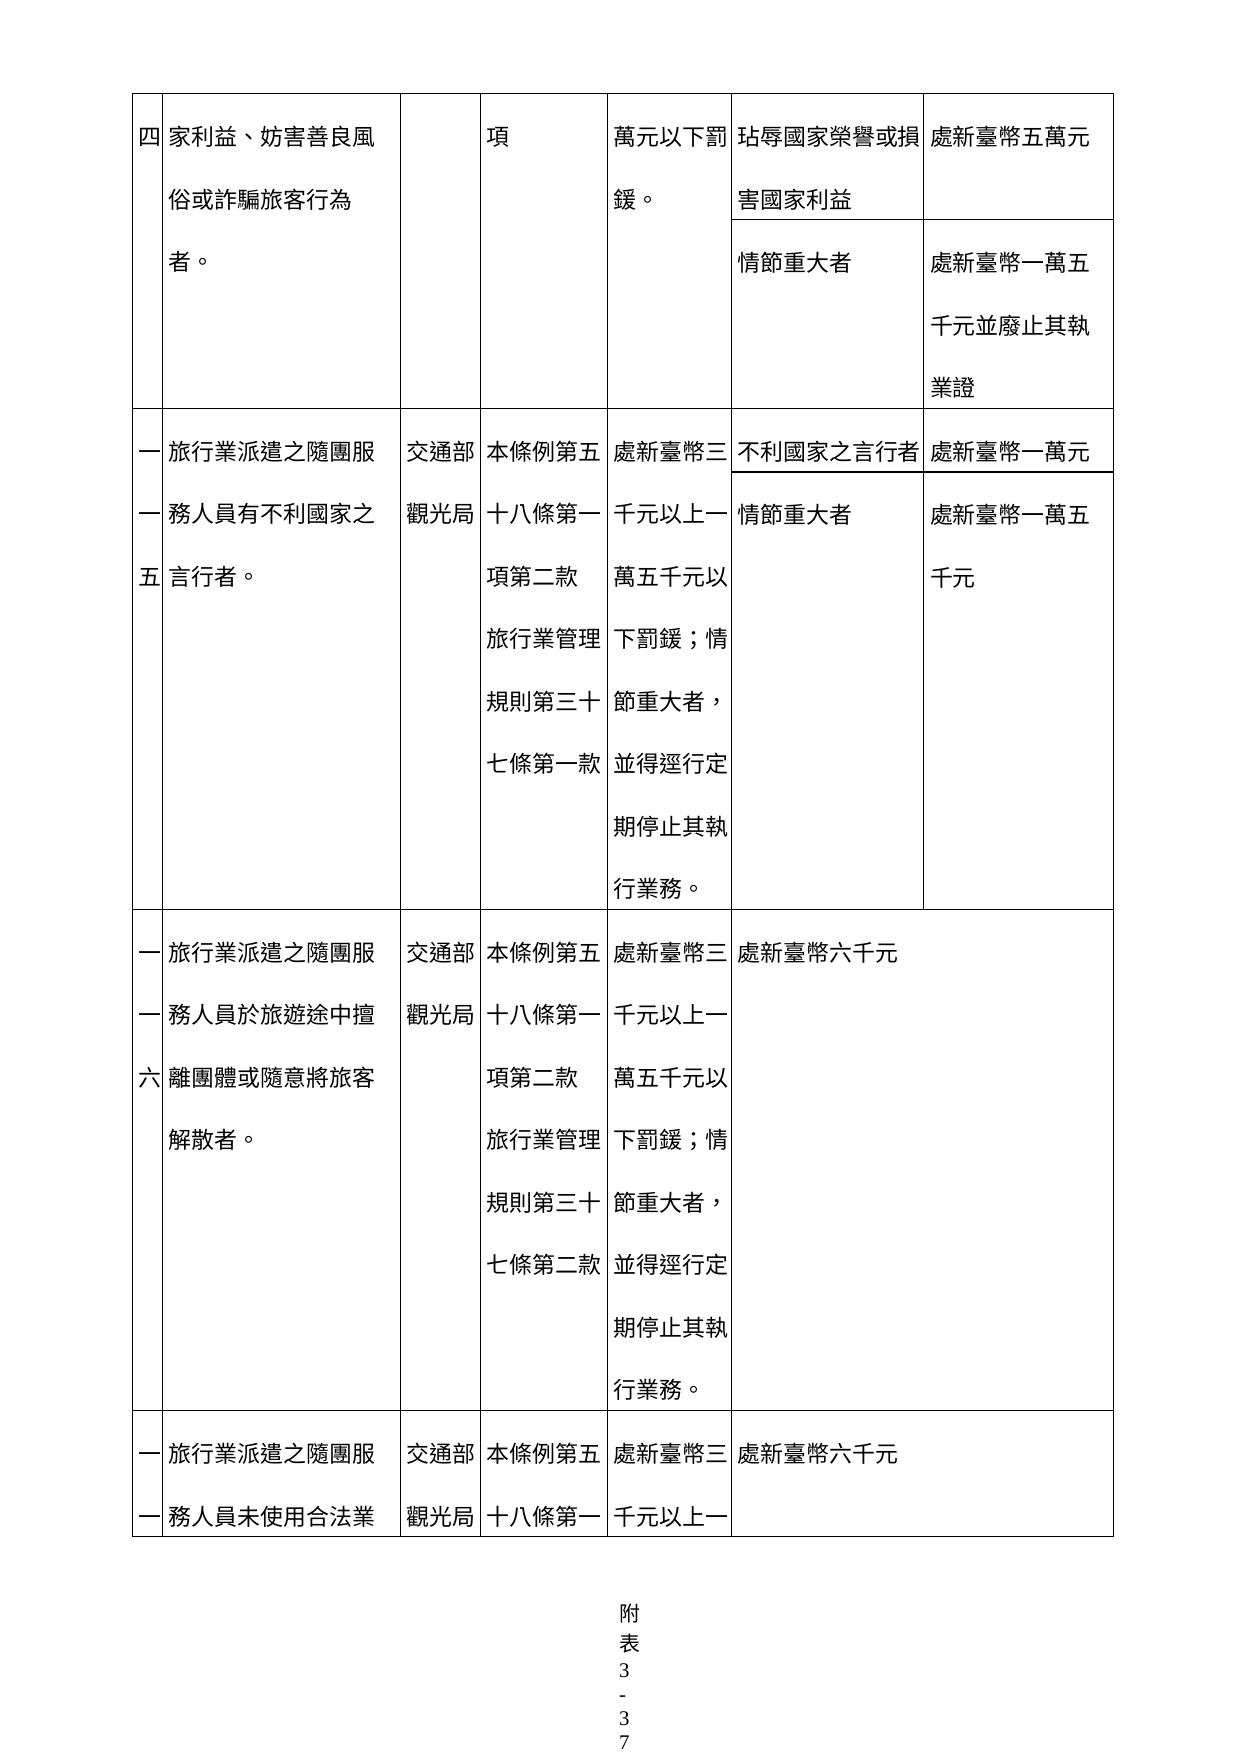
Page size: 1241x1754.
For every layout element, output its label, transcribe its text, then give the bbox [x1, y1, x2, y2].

table_cell 處新臺幣六千元 [732, 1411, 1113, 1536]
table_cell 本條例第五十八條第一項第二款 旅行業管理規則第三十七條第一款 [481, 409, 607, 909]
table_cell 旅行業派遣之隨團服務人員於旅遊途中擅離團體或隨意將旅客解散者。 [163, 910, 400, 1410]
table_cell 交通部觀光局 [401, 910, 480, 1410]
table_cell [1114, 471, 1125, 909]
table_cell 本條例第五十八條第一 [481, 1411, 607, 1536]
table_cell 交通部觀光局 [401, 1411, 480, 1536]
table_cell [401, 94, 480, 408]
table_cell 一一六 [133, 910, 162, 1410]
table_cell 處新臺幣五萬元 [924, 94, 1113, 219]
table_cell [1114, 93, 1125, 219]
table_cell 處新臺幣三千元以上一 [608, 1411, 731, 1536]
table_cell 項 [481, 94, 607, 408]
table_cell 旅行業派遣之隨團服務人員有不利國家之言行者。 [163, 409, 400, 909]
table_cell 情節重大者 [732, 220, 923, 408]
table_cell 處新臺幣六千元 [732, 910, 1113, 1410]
table_cell 情節重大者 [732, 473, 923, 909]
table_cell [1114, 408, 1125, 471]
table_cell 交通部觀光局 [401, 409, 480, 909]
table_cell 本條例第五十八條第一項第二款 旅行業管理規則第三十七條第二款 [481, 910, 607, 1410]
table_cell 家利益、妨害善良風俗或詐騙旅客行為者。 [163, 94, 400, 408]
table_cell 四 [133, 94, 162, 408]
table_cell 萬元以下罰鍰。 [608, 94, 731, 408]
table_cell 處新臺幣三千元以上一萬五千元以下罰鍰；情節重大者，並得逕行定期停止其執行業務。 [608, 910, 731, 1410]
table_cell [1114, 1410, 1125, 1536]
table_cell 處新臺幣一萬五千元並廢止其執業證 [924, 220, 1113, 408]
table_cell 玷辱國家榮譽或損害國家利益 [732, 94, 923, 219]
table_cell 處新臺幣一萬五千元 [924, 473, 1113, 909]
table_cell 處新臺幣一萬元 [924, 409, 1113, 471]
table_cell 一一 [133, 1411, 162, 1536]
table_cell 處新臺幣三千元以上一萬五千元以下罰鍰；情節重大者，並得逕行定期停止其執行業務。 [608, 409, 731, 909]
table_cell [1114, 219, 1125, 408]
table_cell 旅行業派遣之隨團服務人員未使用合法業 [163, 1411, 400, 1536]
table_cell [1114, 909, 1125, 1410]
table_cell 一一五 [133, 409, 162, 909]
table_cell 不利國家之言行者 [732, 409, 923, 471]
